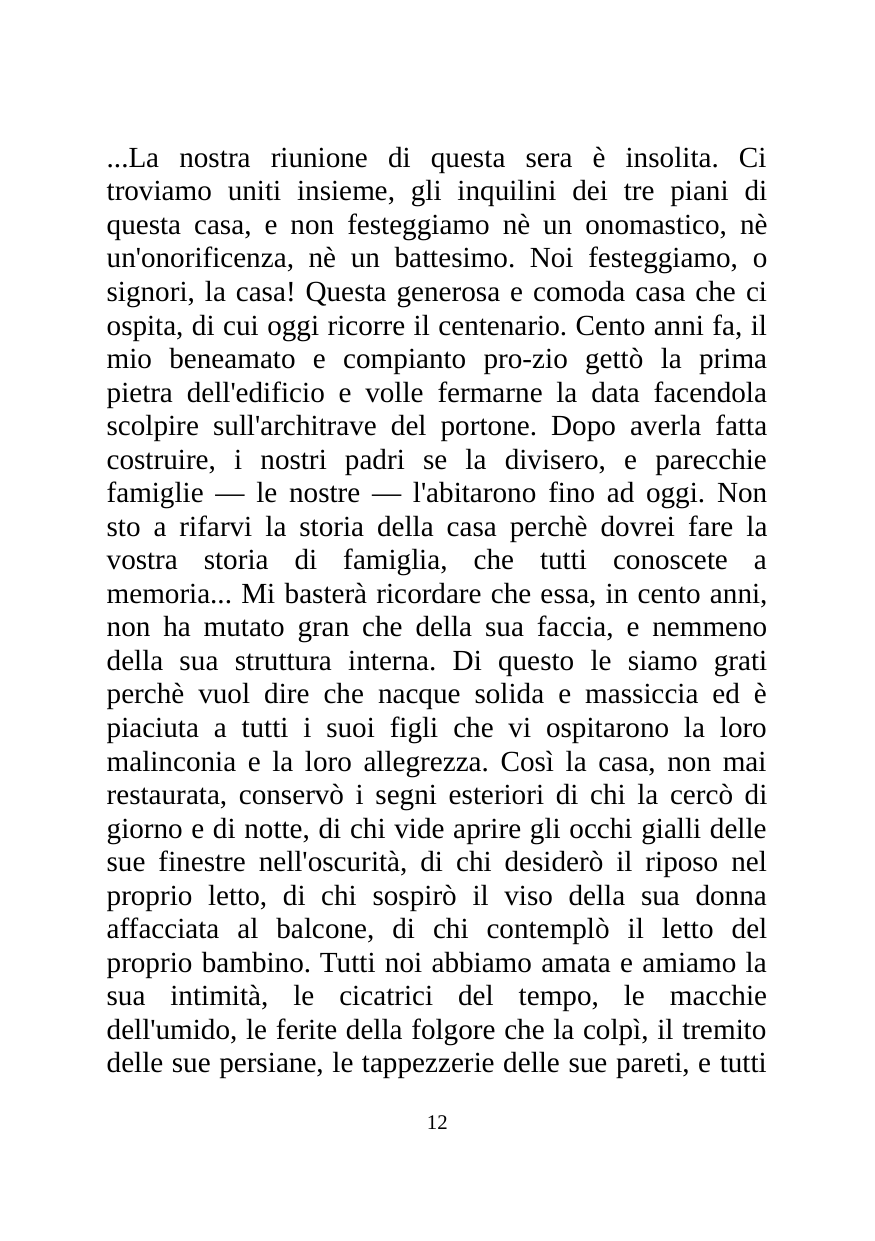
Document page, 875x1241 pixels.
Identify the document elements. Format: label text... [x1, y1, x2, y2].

text ...La nostra riunione di questa sera è insolita. Ci troviamo uniti insieme, gli inquilini dei tre piani di questa casa, e non festeggiamo nè un onomastico, nè un'onorificenza, nè un battesimo. Noi festeggiamo, o signori, la casa! Questa generosa e comoda casa che ci ospita, di cui oggi ricorre il centenario. Cento anni fa, il mio beneamato e compianto pro-zio gettò la prima pietra dell'edificio e volle fermarne la data facendola scolpire sull'architrave del portone. Dopo averla fatta costruire, i nostri padri se la divisero, e parecchie famiglie — le nostre — l'abitarono fino ad oggi. Non sto a rifarvi la storia della casa perchè dovrei fare la vostra storia di famiglia, che tutti conoscete a memoria... Mi basterà ricordare che essa, in cento anni, non ha mutato gran che della sua faccia, e nemmeno della sua struttura interna. Di questo le siamo grati perchè vuol dire che nacque solida e massiccia ed è piaciuta a tutti i suoi figli che vi ospitarono la loro malinconia e la loro allegrezza. Così la casa, non mai restaurata, conservò i segni esteriori di chi la cercò di giorno e di notte, di chi vide aprire gli occhi gialli delle sue finestre nell'oscurità, di chi desiderò il riposo nel proprio letto, di chi sospirò il viso della sua donna affacciata al balcone, di chi contemplò il letto del proprio bambino. Tutti noi abbiamo amata e amiamo la sua intimità, le cicatrici del tempo, le macchie dell'umido, le ferite della folgore che la colpì, il tremito delle sue persiane, le tappezzerie delle sue pareti, e tutti [106, 140, 768, 1079]
